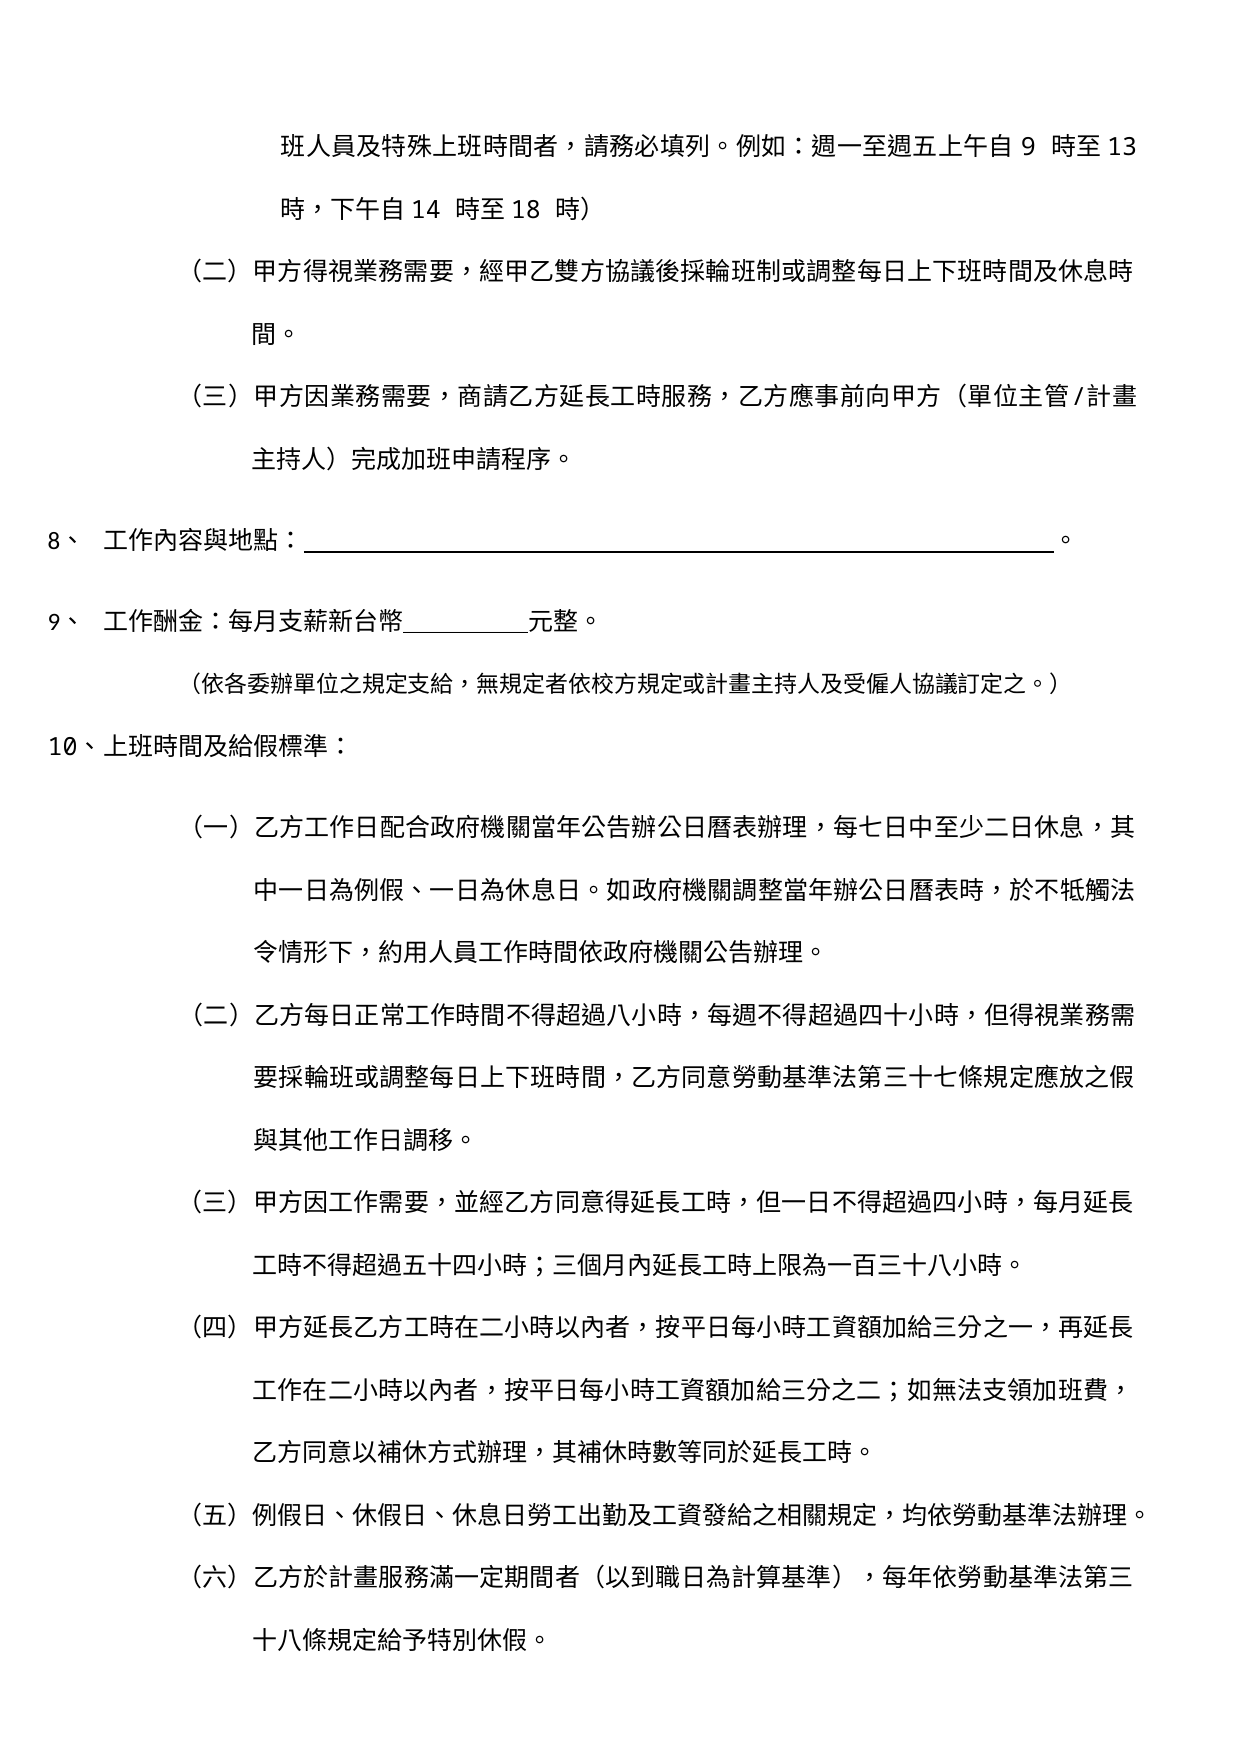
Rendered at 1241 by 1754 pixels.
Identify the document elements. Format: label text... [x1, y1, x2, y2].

text （六）乙方於計畫服務滿一定期間者（以到職日為計算基準），每年依勞動基準法第三十八條規定給予特別休假。 [177, 1534, 1137, 1659]
text （一）乙方工作日配合政府機關當年公告辦公日曆表辦理，每七日中至少二日休息，其中一日為例假、一日為休息日。如政府機關調整當年辦公日曆表時，於不牴觸法令情形下，約用人員工作時間依政府機關公告辦理。 [178, 784, 1137, 972]
text （三）甲方因工作需要，並經乙方同意得延長工時，但一日不得超過四小時，每月延長工時不得超過五十四小時；三個月內延長工時上限為一百三十八小時。 [177, 1159, 1137, 1284]
text （五）例假日、休假日、休息日勞工出勤及工資發給之相關規定，均依勞動基準法辦理。 [177, 1472, 1137, 1534]
list 上班時間及給假標準： [47, 703, 1137, 766]
text （依各委辦單位之規定支給，無規定者依校方規定或計畫主持人及受僱人協議訂定之。） [178, 641, 1137, 703]
text （二）乙方每日正常工作時間不得超過八小時，每週不得超過四十小時，但得視業務需要採輪班或調整每日上下班時間，乙方同意勞動基準法第三十七條規定應放之假與其他工作日調移。 [178, 972, 1137, 1159]
text 班人員及特殊上班時間者，請務必填列。例如：週一至週五上午自9 時至13 時，下午自14 時至18 時） [44, 103, 1137, 228]
text （二）甲方得視業務需要，經甲乙雙方協議後採輪班制或調整每日上下班時間及休息時間。 [177, 228, 1137, 353]
list 工作內容與地點： 。 [47, 497, 1137, 559]
text （四）甲方延長乙方工時在二小時以內者，按平日每小時工資額加給三分之一，再延長工作在二小時以內者，按平日每小時工資額加給三分之二；如無法支領加班費，乙方同意以補休方式辦理，其補休時數等同於延長工時。 [177, 1284, 1137, 1472]
text （三）甲方因業務需要，商請乙方延長工時服務，乙方應事前向甲方（單位主管/計畫主持人）完成加班申請程序。 [177, 353, 1137, 478]
list 工作酬金：每月支薪新台幣＿＿＿＿＿元整。 [47, 578, 1137, 641]
